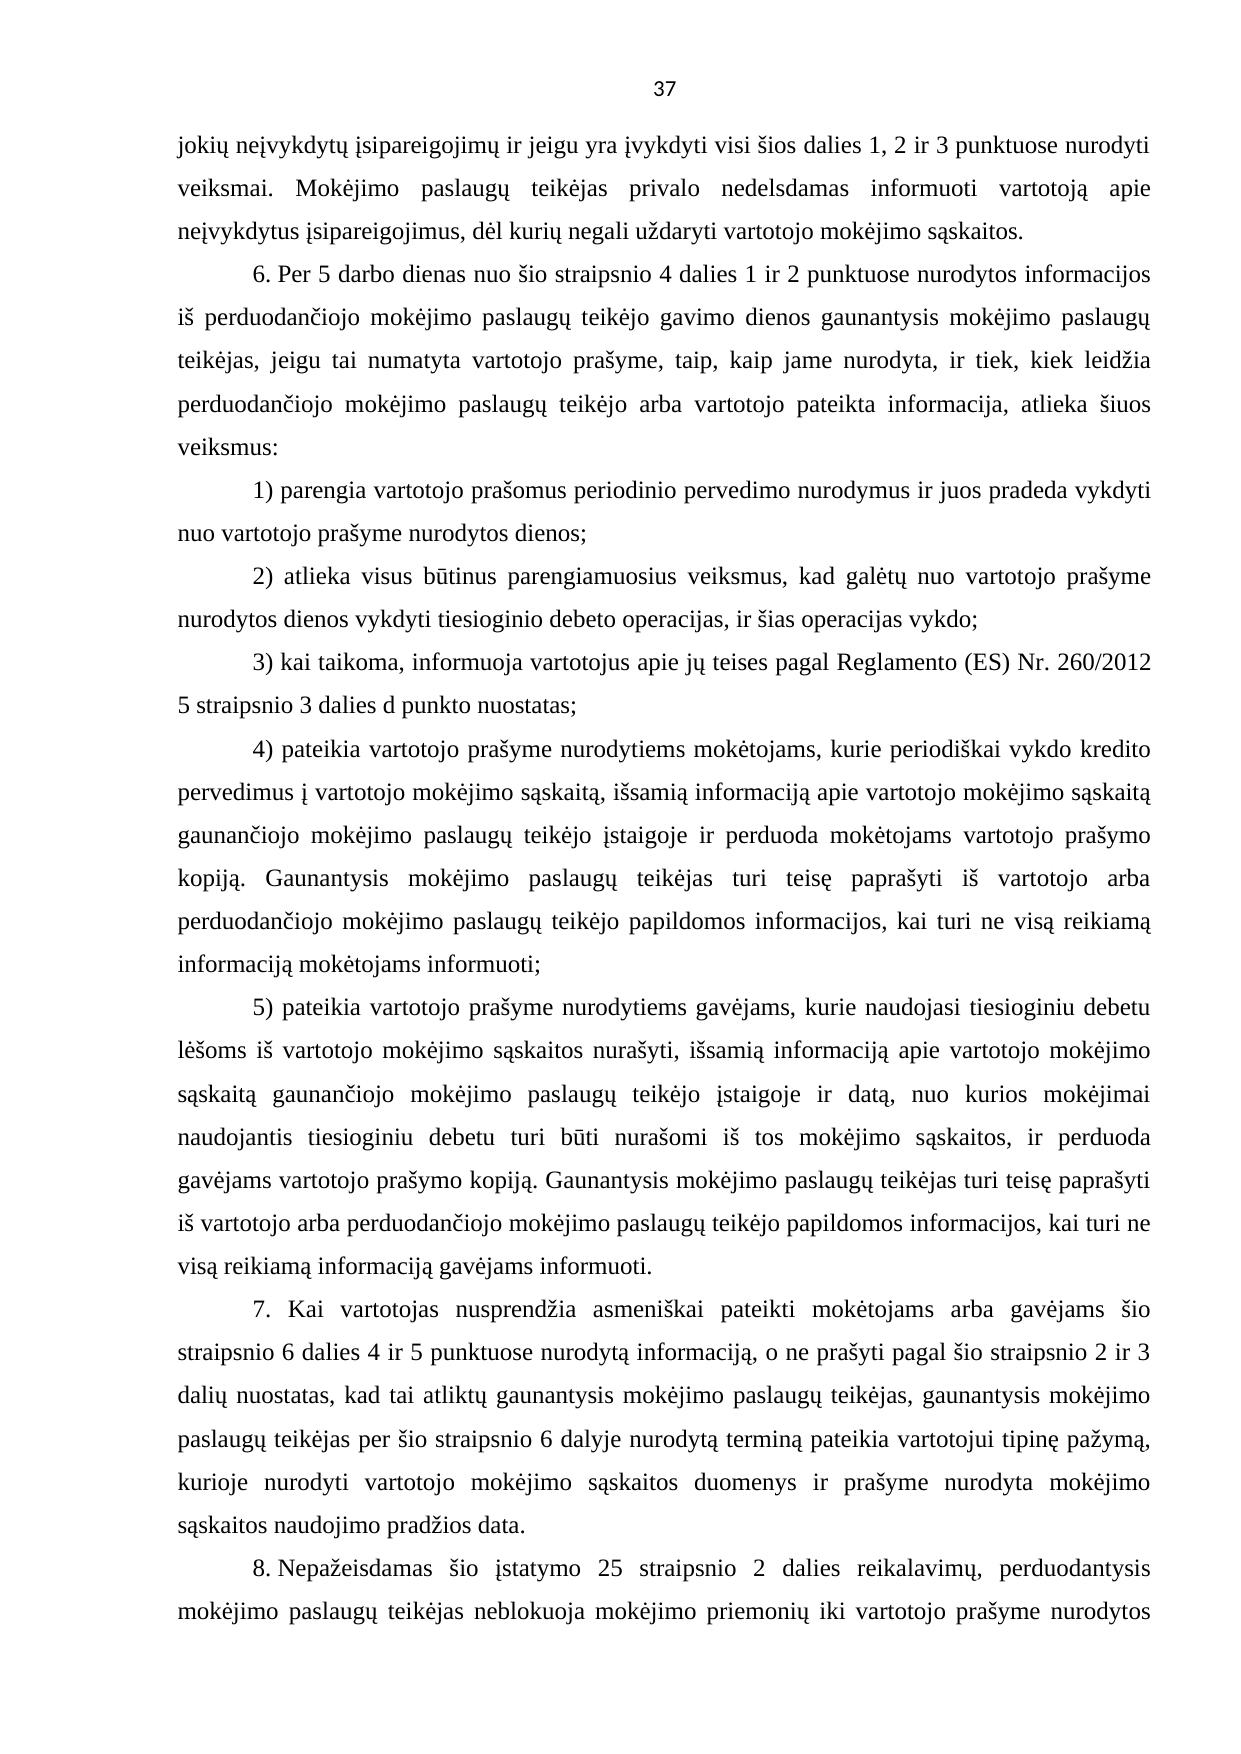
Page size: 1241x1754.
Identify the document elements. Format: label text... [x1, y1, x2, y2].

text 6. Per 5 darbo dienas nuo šio straipsnio 4 dalies 1 ir 2 punktuose nurodytos informacijos iš perduodančiojo mokėjimo paslaugų teikėjo gavimo dienos gaunantysis mokėjimo paslaugų teikėjas, jeigu tai numatyta vartotojo prašyme, taip, kaip jame nurodyta, ir tiek, kiek leidžia perduodančiojo mokėjimo paslaugų teikėjo arba vartotojo pateikta informacija, atlieka šiuos veiksmus: [177, 259, 1152, 461]
text jokių neįvykdytų įsipareigojimų ir jeigu yra įvykdyti visi šios dalies 1, 2 ir 3 punktuose nurodyti veiksmai. Mokėjimo paslaugų teikėjas privalo nedelsdamas informuoti vartotoją apie neįvykdytus įsipareigojimus, dėl kurių negali uždaryti vartotojo mokėjimo sąskaitos. [177, 130, 1152, 245]
text 5) pateikia vartotojo prašyme nurodytiems gavėjams, kurie naudojasi tiesioginiu debetu lėšoms iš vartotojo mokėjimo sąskaitos nurašyti, išsamią informaciją apie vartotojo mokėjimo sąskaitą gaunančiojo mokėjimo paslaugų teikėjo įstaigoje ir datą, nuo kurios mokėjimai naudojantis tiesioginiu debetu turi būti nurašomi iš tos mokėjimo sąskaitos, ir perduoda gavėjams vartotojo prašymo kopiją. Gaunantysis mokėjimo paslaugų teikėjas turi teisę paprašyti iš vartotojo arba perduodančiojo mokėjimo paslaugų teikėjo papildomos informacijos, kai turi ne visą reikiamą informaciją gavėjams informuoti. [177, 992, 1152, 1280]
text 3) kai taikoma, informuoja vartotojus apie jų teises pagal Reglamento (ES) Nr. 260/2012 5 straipsnio 3 dalies d punkto nuostatas; [177, 647, 1152, 719]
text 8. Nepažeisdamas šio įstatymo 25 straipsnio 2 dalies reikalavimų, perduodantysis mokėjimo paslaugų teikėjas neblokuoja mokėjimo priemonių iki vartotojo prašyme nurodytos [177, 1553, 1152, 1625]
text 2) atlieka visus būtinus parengiamuosius veiksmus, kad galėtų nuo vartotojo prašyme nurodytos dienos vykdyti tiesioginio debeto operacijas, ir šias operacijas vykdo; [177, 561, 1152, 633]
text 4) pateikia vartotojo prašyme nurodytiems mokėtojams, kurie periodiškai vykdo kredito pervedimus į vartotojo mokėjimo sąskaitą, išsamią informaciją apie vartotojo mokėjimo sąskaitą gaunančiojo mokėjimo paslaugų teikėjo įstaigoje ir perduoda mokėtojams vartotojo prašymo kopiją. Gaunantysis mokėjimo paslaugų teikėjas turi teisę paprašyti iš vartotojo arba perduodančiojo mokėjimo paslaugų teikėjo papildomos informacijos, kai turi ne visą reikiamą informaciją mokėtojams informuoti; [177, 734, 1152, 978]
text 1) parengia vartotojo prašomus periodinio pervedimo nurodymus ir juos pradeda vykdyti nuo vartotojo prašyme nurodytos dienos; [177, 475, 1152, 547]
text 7. Kai vartotojas nusprendžia asmeniškai pateikti mokėtojams arba gavėjams šio straipsnio 6 dalies 4 ir 5 punktuose nurodytą informaciją, o ne prašyti pagal šio straipsnio 2 ir 3 dalių nuostatas, kad tai atliktų gaunantysis mokėjimo paslaugų teikėjas, gaunantysis mokėjimo paslaugų teikėjas per šio straipsnio 6 dalyje nurodytą terminą pateikia vartotojui tipinę pažymą, kurioje nurodyti vartotojo mokėjimo sąskaitos duomenys ir prašyme nurodyta mokėjimo sąskaitos naudojimo pradžios data. [177, 1294, 1152, 1539]
